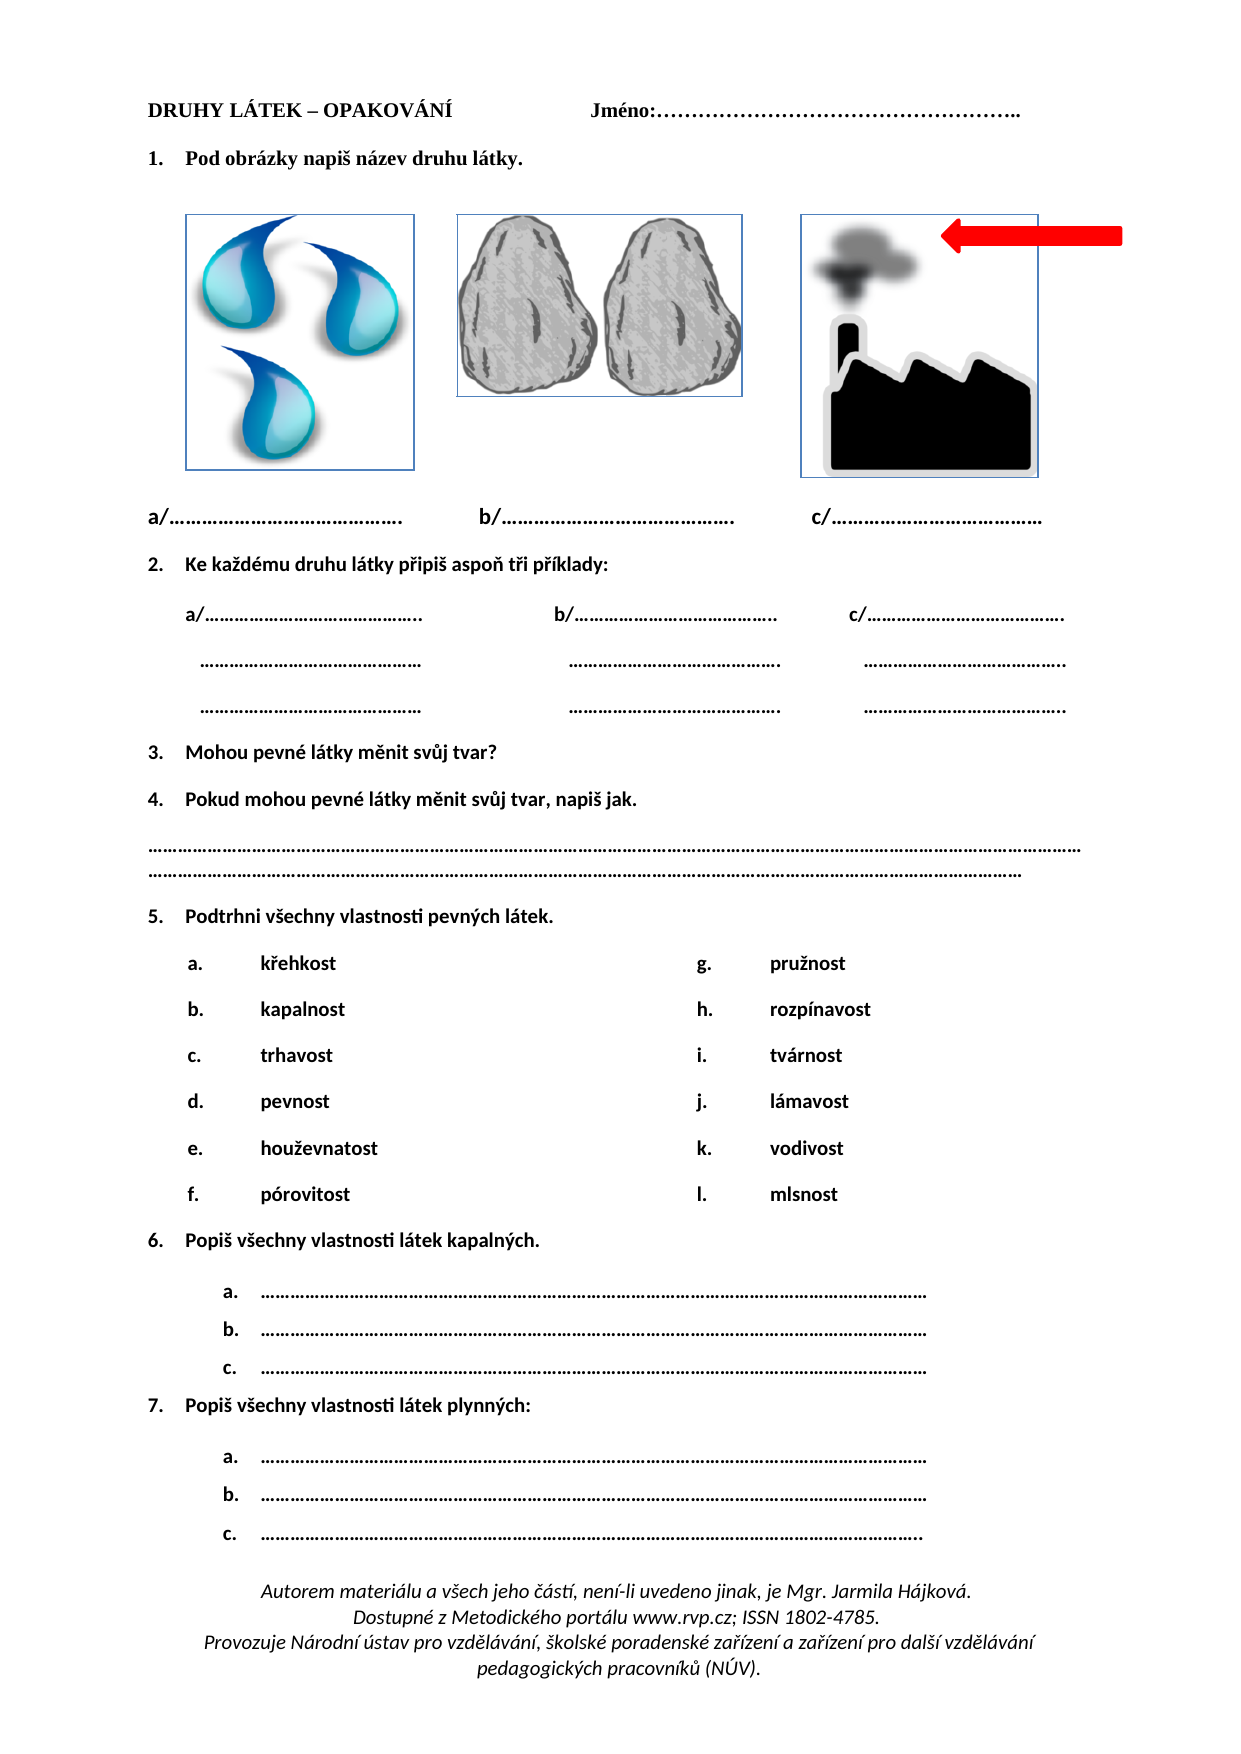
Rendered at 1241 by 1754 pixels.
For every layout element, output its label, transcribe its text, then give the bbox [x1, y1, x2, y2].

list ……………………………………………………………………………………………………………………… [223, 1316, 1093, 1342]
text a/…………………………………….. b/………………………………….. c/…………………………………. [185, 601, 1093, 626]
list Mohou pevné látky měnit svůj tvar? [148, 739, 1093, 765]
text ……………………………………… ……………………………………. ………………………………….. [185, 647, 1093, 672]
text a/……………………………………. b/……………………………………. c/………………………………… [148, 502, 1093, 530]
list pevnost [187, 1089, 583, 1114]
list ……………………………………………………………………………………………………………………… [223, 1482, 1093, 1507]
list Popiš všechny vlastnosti látek kapalných. [148, 1227, 1093, 1253]
text …………………………………………………………………………………………………………………………………………………………………………………………………………………………………………………………………………………………………………………………………… [148, 832, 1093, 883]
list vodivost [697, 1135, 1093, 1160]
list Ke každému druhu látky připiš aspoň tři příklady: [148, 551, 1093, 576]
list ……………………………………………………………………………………………………………………… [223, 1443, 1093, 1469]
list Pod obrázky napiš název druhu látky. [148, 146, 1093, 170]
picture [458, 215, 741, 396]
text ……………………………………… ……………………………………. ………………………………….. [185, 693, 1093, 719]
list lámavost [697, 1089, 1093, 1114]
list křehkost [187, 950, 583, 975]
list kapalnost [187, 996, 583, 1022]
list …………………………………………………………………………………………………………………….. [223, 1520, 1093, 1545]
picture [187, 215, 413, 469]
list ……………………………………………………………………………………………………………………… [223, 1278, 1093, 1304]
list Pokud mohou pevné látky měnit svůj tvar, napiš jak. [148, 786, 1093, 811]
list Popiš všechny vlastnosti látek plynných: [148, 1393, 1093, 1418]
picture [802, 215, 1037, 477]
list Podtrhni všechny vlastnosti pevných látek. [148, 904, 1093, 929]
list pružnost [697, 950, 1093, 975]
list mlsnost [697, 1181, 1093, 1207]
list ……………………………………………………………………………………………………………………… [223, 1354, 1093, 1380]
list trhavost [187, 1042, 583, 1068]
list rozpínavost [697, 996, 1093, 1022]
list houževnatost [187, 1135, 583, 1160]
list pórovitost [187, 1181, 583, 1207]
list tvárnost [697, 1042, 1093, 1068]
text DRUHY LÁTEK – OPAKOVÁNÍ Jméno:…………………………………………….. [148, 98, 1093, 122]
